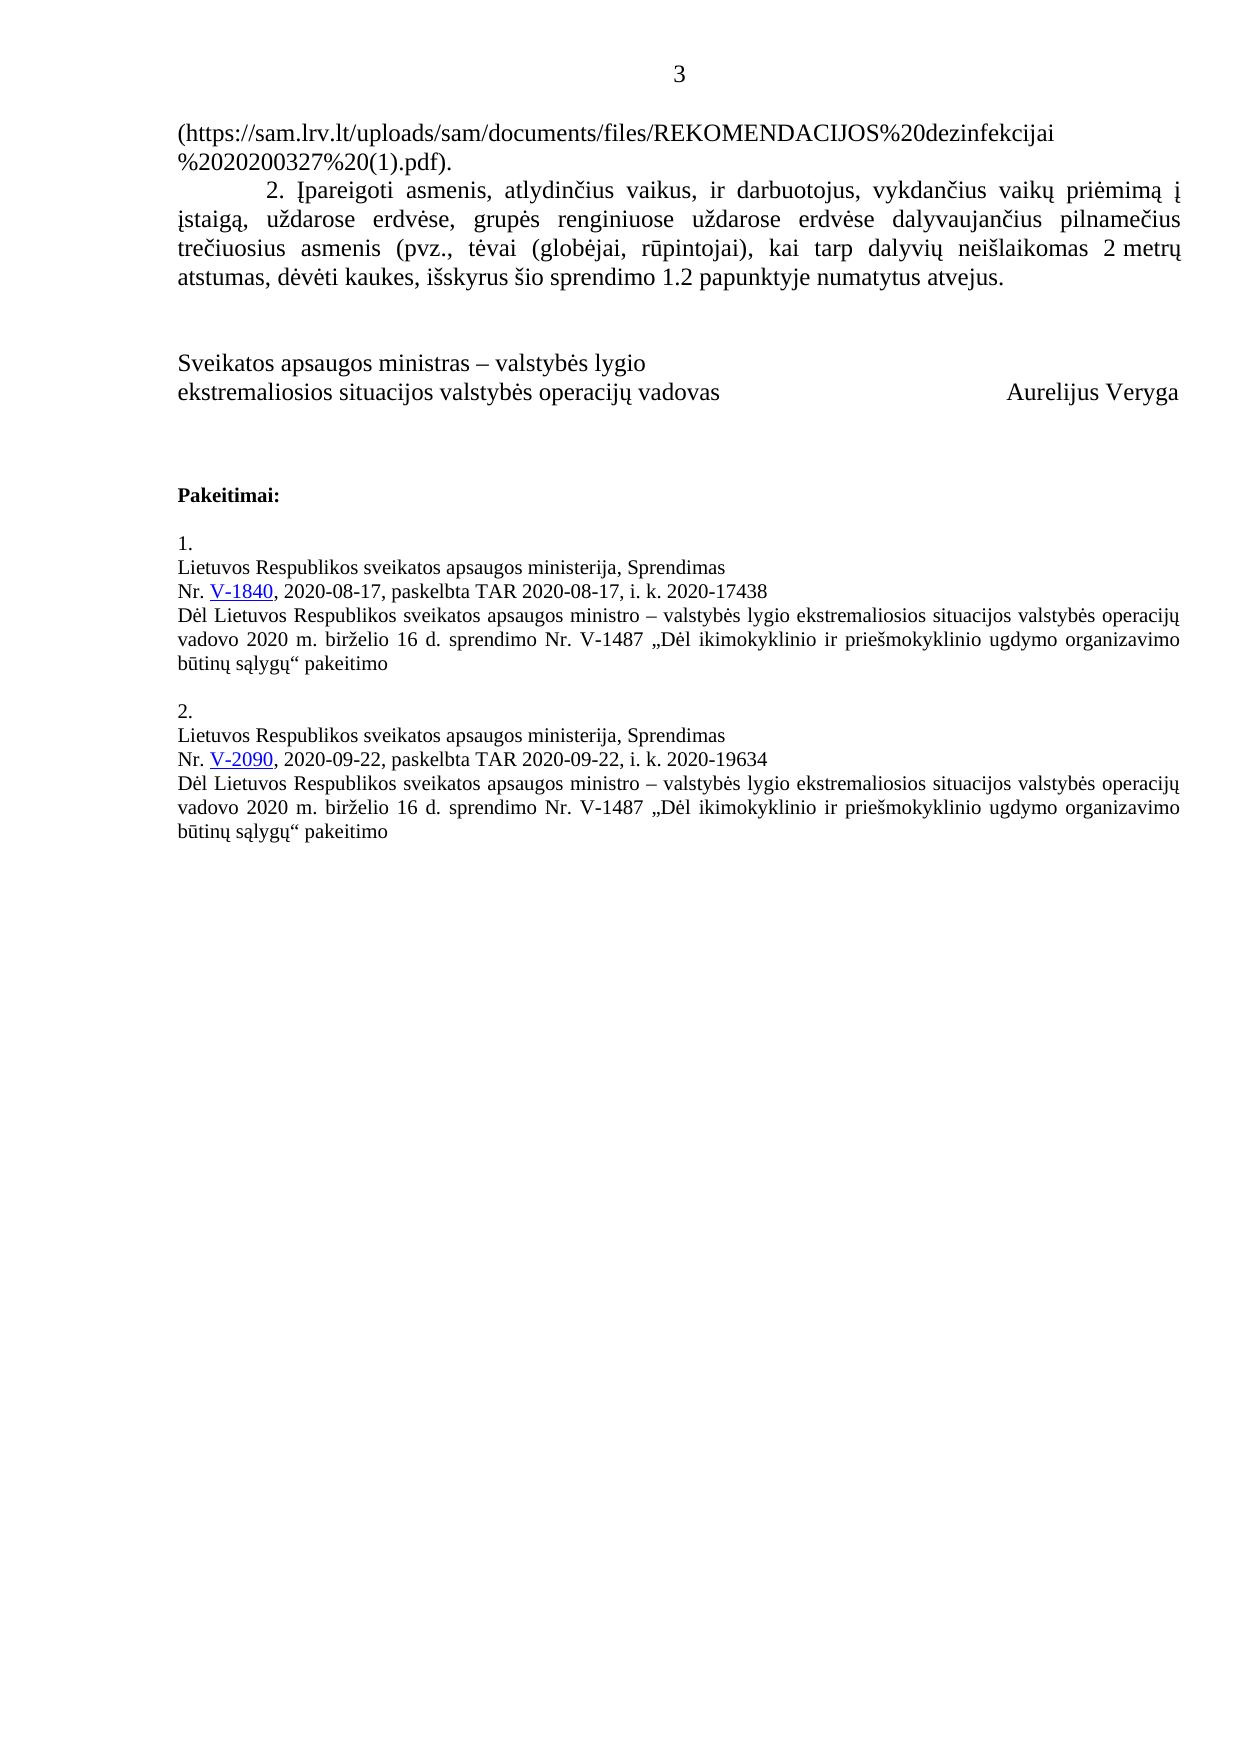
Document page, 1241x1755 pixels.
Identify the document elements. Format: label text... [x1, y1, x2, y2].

text (https://sam.lrv.lt/uploads/sam/documents/files/REKOMENDACIJOS%20dezinfekcijai%2020200327%20(1).pdf). [177, 118, 1181, 176]
text ekstremaliosios situacijos valstybės operacijų vadovas Aurelijus Veryga [177, 377, 1181, 406]
text Sveikatos apsaugos ministras – valstybės lygio [177, 348, 1181, 377]
text Pakeitimai: [177, 482, 1181, 507]
text Nr. V-2090, 2020-09-22, paskelbta TAR 2020-09-22, i. k. 2020-19634 [177, 747, 1181, 771]
text Nr. V-1840, 2020-08-17, paskelbta TAR 2020-08-17, i. k. 2020-17438 [177, 579, 1181, 603]
text 2. [177, 699, 1181, 723]
text Dėl Lietuvos Respublikos sveikatos apsaugos ministro – valstybės lygio ekstremaliosios situacijos valstybės operacijų vadovo 2020 m. birželio 16 d. sprendimo Nr. V-1487 „Dėl ikimokyklinio ir priešmokyklinio ugdymo organizavimo būtinų sąlygų“ pakeitimo [177, 603, 1181, 675]
text 1. [177, 531, 1181, 555]
text Lietuvos Respublikos sveikatos apsaugos ministerija, Sprendimas [177, 555, 1181, 579]
text 2. Įpareigoti asmenis, atlydinčius vaikus, ir darbuotojus, vykdančius vaikų priėmimą į įstaigą, uždarose erdvėse, grupės renginiuose uždarose erdvėse dalyvaujančius pilnamečius trečiuosius asmenis (pvz., tėvai (globėjai, rūpintojai), kai tarp dalyvių neišlaikomas 2 metrų atstumas, dėvėti kaukes, išskyrus šio sprendimo 1.2 papunktyje numatytus atvejus. [177, 176, 1181, 291]
text Dėl Lietuvos Respublikos sveikatos apsaugos ministro – valstybės lygio ekstremaliosios situacijos valstybės operacijų vadovo 2020 m. birželio 16 d. sprendimo Nr. V-1487 „Dėl ikimokyklinio ir priešmokyklinio ugdymo organizavimo būtinų sąlygų“ pakeitimo [177, 771, 1181, 843]
text Lietuvos Respublikos sveikatos apsaugos ministerija, Sprendimas [177, 723, 1181, 747]
